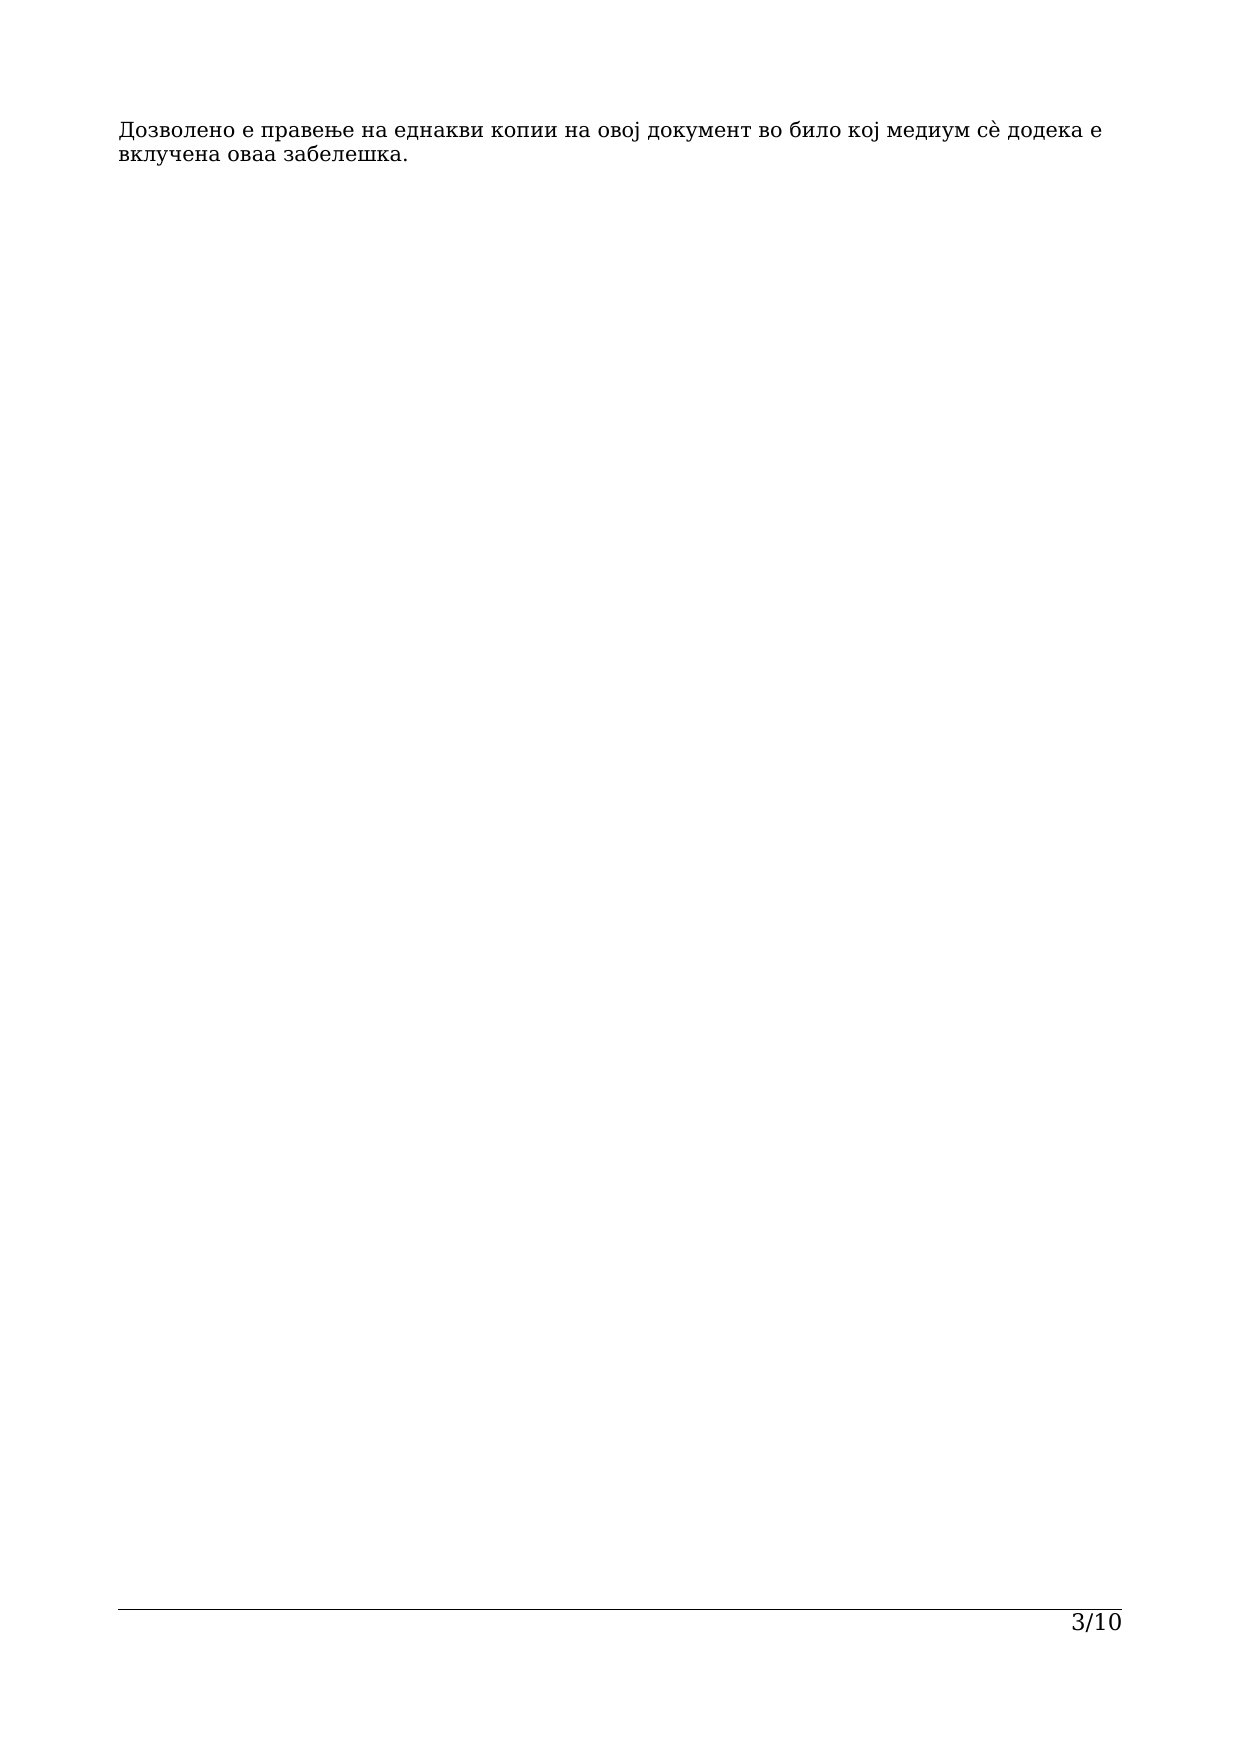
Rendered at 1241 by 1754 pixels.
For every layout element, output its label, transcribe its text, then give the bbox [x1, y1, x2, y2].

text Дозволено е правење на еднакви копии на овој документ во било кој медиум сѐ додека е вклучена оваа забелешка. [118, 118, 1122, 167]
